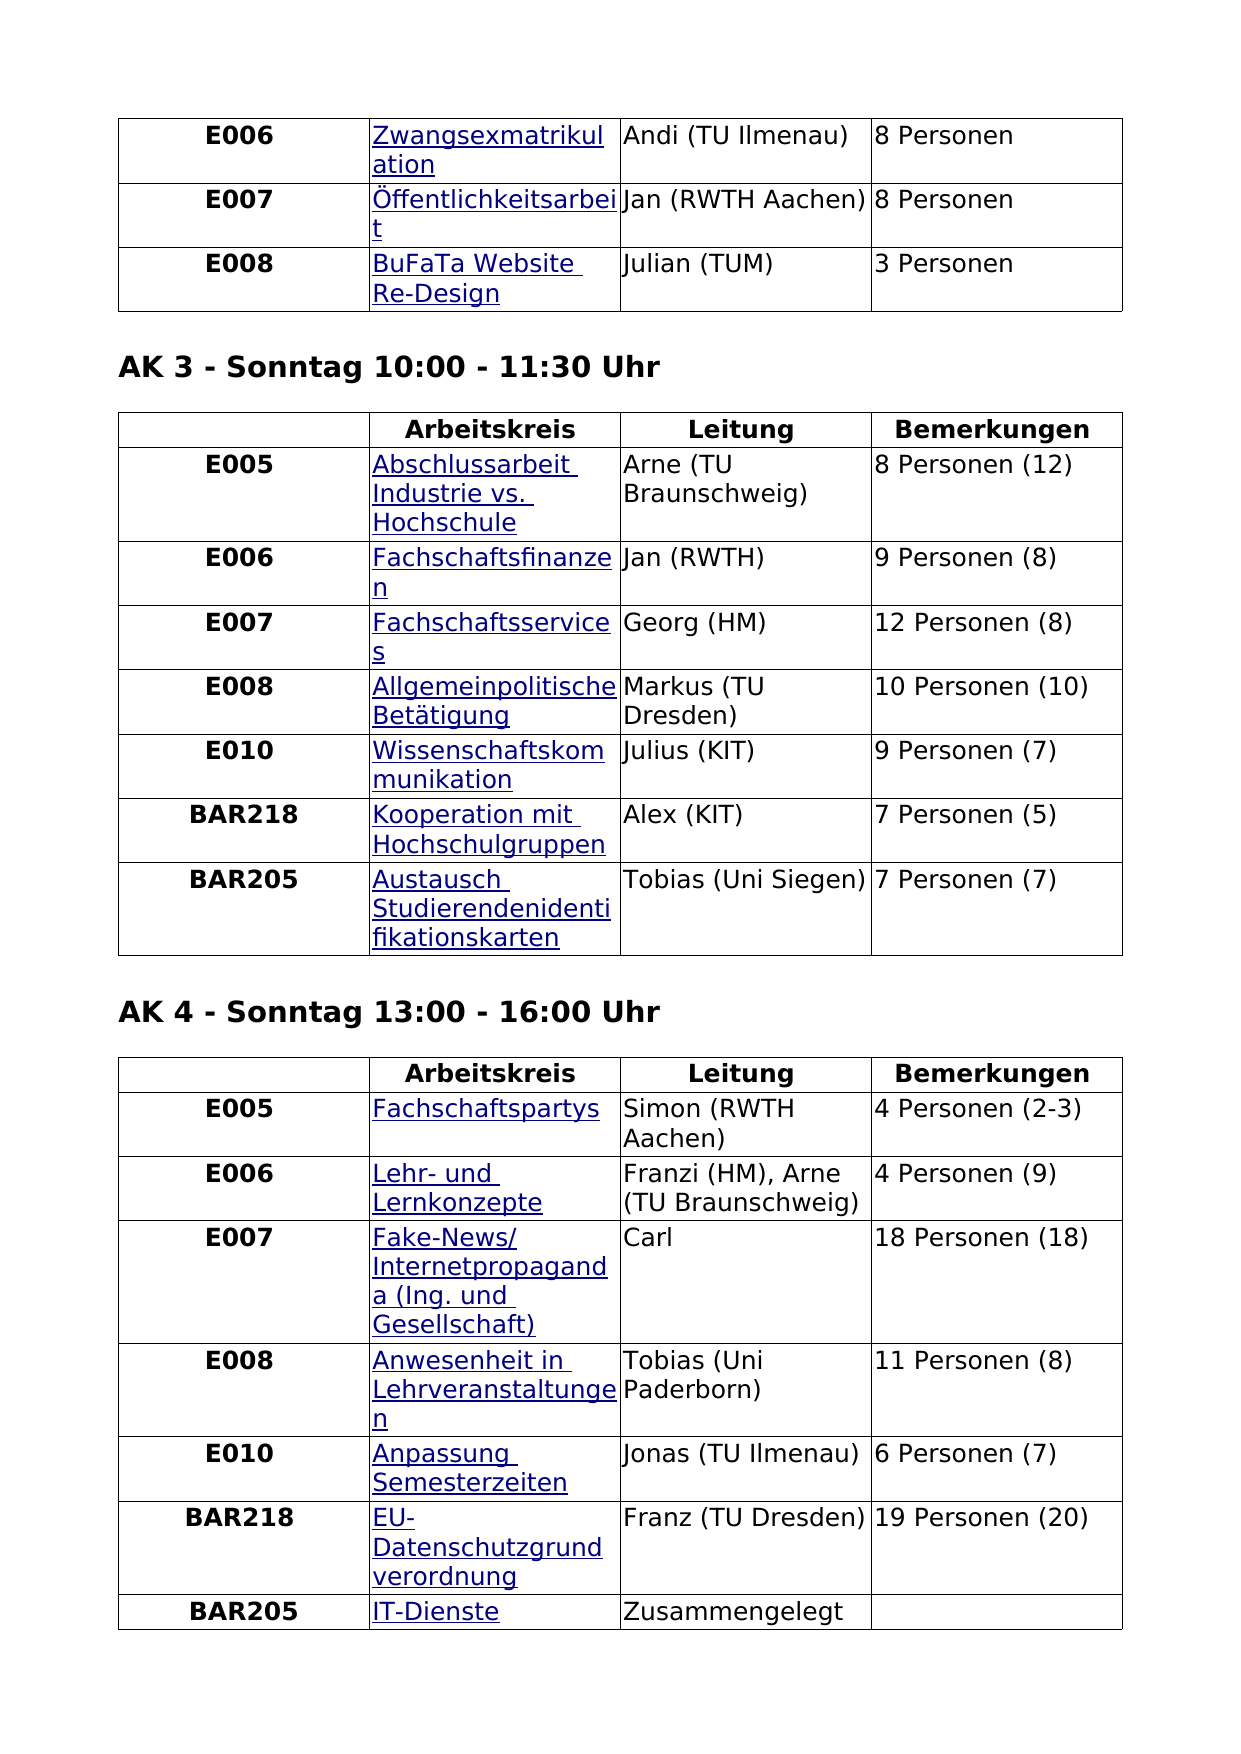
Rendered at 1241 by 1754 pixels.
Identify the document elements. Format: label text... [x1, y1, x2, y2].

table_cell E010 [119, 1437, 369, 1501]
table_cell 12 Personen (8) [872, 606, 1122, 669]
table_cell IT-Dienste [370, 1595, 620, 1629]
table_cell Fake-News/Internetpropaganda (Ing. und Gesellschaft) [370, 1221, 620, 1343]
table_header [119, 413, 369, 447]
table_cell Simon (RWTH Aachen) [621, 1093, 871, 1156]
table_cell 19 Personen (20) [872, 1502, 1122, 1594]
table_cell EU-Datenschutzgrundverordnung [370, 1502, 620, 1594]
table_cell Kooperation mit Hochschulgruppen [370, 799, 620, 862]
table_cell 4 Personen (9) [872, 1157, 1122, 1220]
table_cell E008 [119, 670, 369, 733]
table_cell Öffentlichkeitsarbeit [370, 184, 620, 247]
table_cell Carl [621, 1221, 871, 1343]
table_cell Jonas (TU Ilmenau) [621, 1437, 871, 1501]
table_cell E007 [119, 184, 369, 247]
table_cell 10 Personen (10) [872, 670, 1122, 733]
subtitle AK 4 - Sonntag 13:00 - 16:00 Uhr [118, 995, 1122, 1029]
table_cell [872, 1595, 1122, 1629]
table_header Bemerkungen [872, 1058, 1122, 1092]
table_cell E005 [119, 1093, 369, 1156]
table_cell BAR205 [119, 863, 369, 955]
table_header Arbeitskreis [370, 413, 620, 447]
table_cell Tobias (Uni Siegen) [621, 863, 871, 955]
table_header Bemerkungen [872, 413, 1122, 447]
table_cell BAR205 [119, 1595, 369, 1629]
table_cell E007 [119, 606, 369, 669]
table_cell E008 [119, 248, 369, 311]
table_cell Franz (TU Dresden) [621, 1502, 871, 1594]
table_cell 9 Personen (7) [872, 735, 1122, 798]
table_cell Franzi (HM), Arne (TU Braunschweig) [621, 1157, 871, 1220]
table_cell E006 [119, 1157, 369, 1220]
subtitle AK 3 - Sonntag 10:00 - 11:30 Uhr [118, 351, 1122, 385]
table_cell BAR218 [119, 799, 369, 862]
table_cell Arne (TU Braunschweig) [621, 448, 871, 541]
table_cell Austausch Studierendenidentifikationskarten [370, 863, 620, 955]
table_header Leitung [621, 413, 871, 447]
table_cell 7 Personen (7) [872, 863, 1122, 955]
table_cell 8 Personen [872, 119, 1122, 182]
table_cell Allgemeinpolitische Betätigung [370, 670, 620, 733]
table_cell Fachschaftsservices [370, 606, 620, 669]
table_cell Wissenschaftskommunikation [370, 735, 620, 798]
table_cell Julius (KIT) [621, 735, 871, 798]
table_cell Andi (TU Ilmenau) [621, 119, 871, 182]
table_cell Markus (TU Dresden) [621, 670, 871, 733]
table_cell 8 Personen [872, 184, 1122, 247]
table_cell E005 [119, 448, 369, 541]
table_cell Tobias (Uni Paderborn) [621, 1344, 871, 1436]
table_cell E006 [119, 119, 369, 182]
table_cell E008 [119, 1344, 369, 1436]
table_cell BAR218 [119, 1502, 369, 1594]
table_cell Julian (TUM) [621, 248, 871, 311]
table_cell Anwesenheit in Lehrveranstaltungen [370, 1344, 620, 1436]
table_cell E006 [119, 542, 369, 605]
table_cell E007 [119, 1221, 369, 1343]
table_cell Jan (RWTH Aachen) [621, 184, 871, 247]
table_cell 3 Personen [872, 248, 1122, 311]
table_cell Fachschaftspartys [370, 1093, 620, 1156]
table_cell Lehr- und Lernkonzepte [370, 1157, 620, 1220]
table_cell 9 Personen (8) [872, 542, 1122, 605]
table_cell 18 Personen (18) [872, 1221, 1122, 1343]
table_cell 11 Personen (8) [872, 1344, 1122, 1436]
table_cell 4 Personen (2-3) [872, 1093, 1122, 1156]
table_cell Jan (RWTH) [621, 542, 871, 605]
table_header Leitung [621, 1058, 871, 1092]
table_cell 6 Personen (7) [872, 1437, 1122, 1501]
table_cell Anpassung Semesterzeiten [370, 1437, 620, 1501]
table_cell Georg (HM) [621, 606, 871, 669]
table_header [119, 1058, 369, 1092]
table_cell BuFaTa Website Re-Design [370, 248, 620, 311]
table_cell 7 Personen (5) [872, 799, 1122, 862]
table_cell E010 [119, 735, 369, 798]
table_cell Alex (KIT) [621, 799, 871, 862]
table_cell Zusammengelegt [621, 1595, 871, 1629]
table_cell Zwangsexmatrikulation [370, 119, 620, 182]
table_cell 8 Personen (12) [872, 448, 1122, 541]
table_header Arbeitskreis [370, 1058, 620, 1092]
table_cell Abschlussarbeit Industrie vs. Hochschule [370, 448, 620, 541]
table_cell Fachschaftsfinanzen [370, 542, 620, 605]
